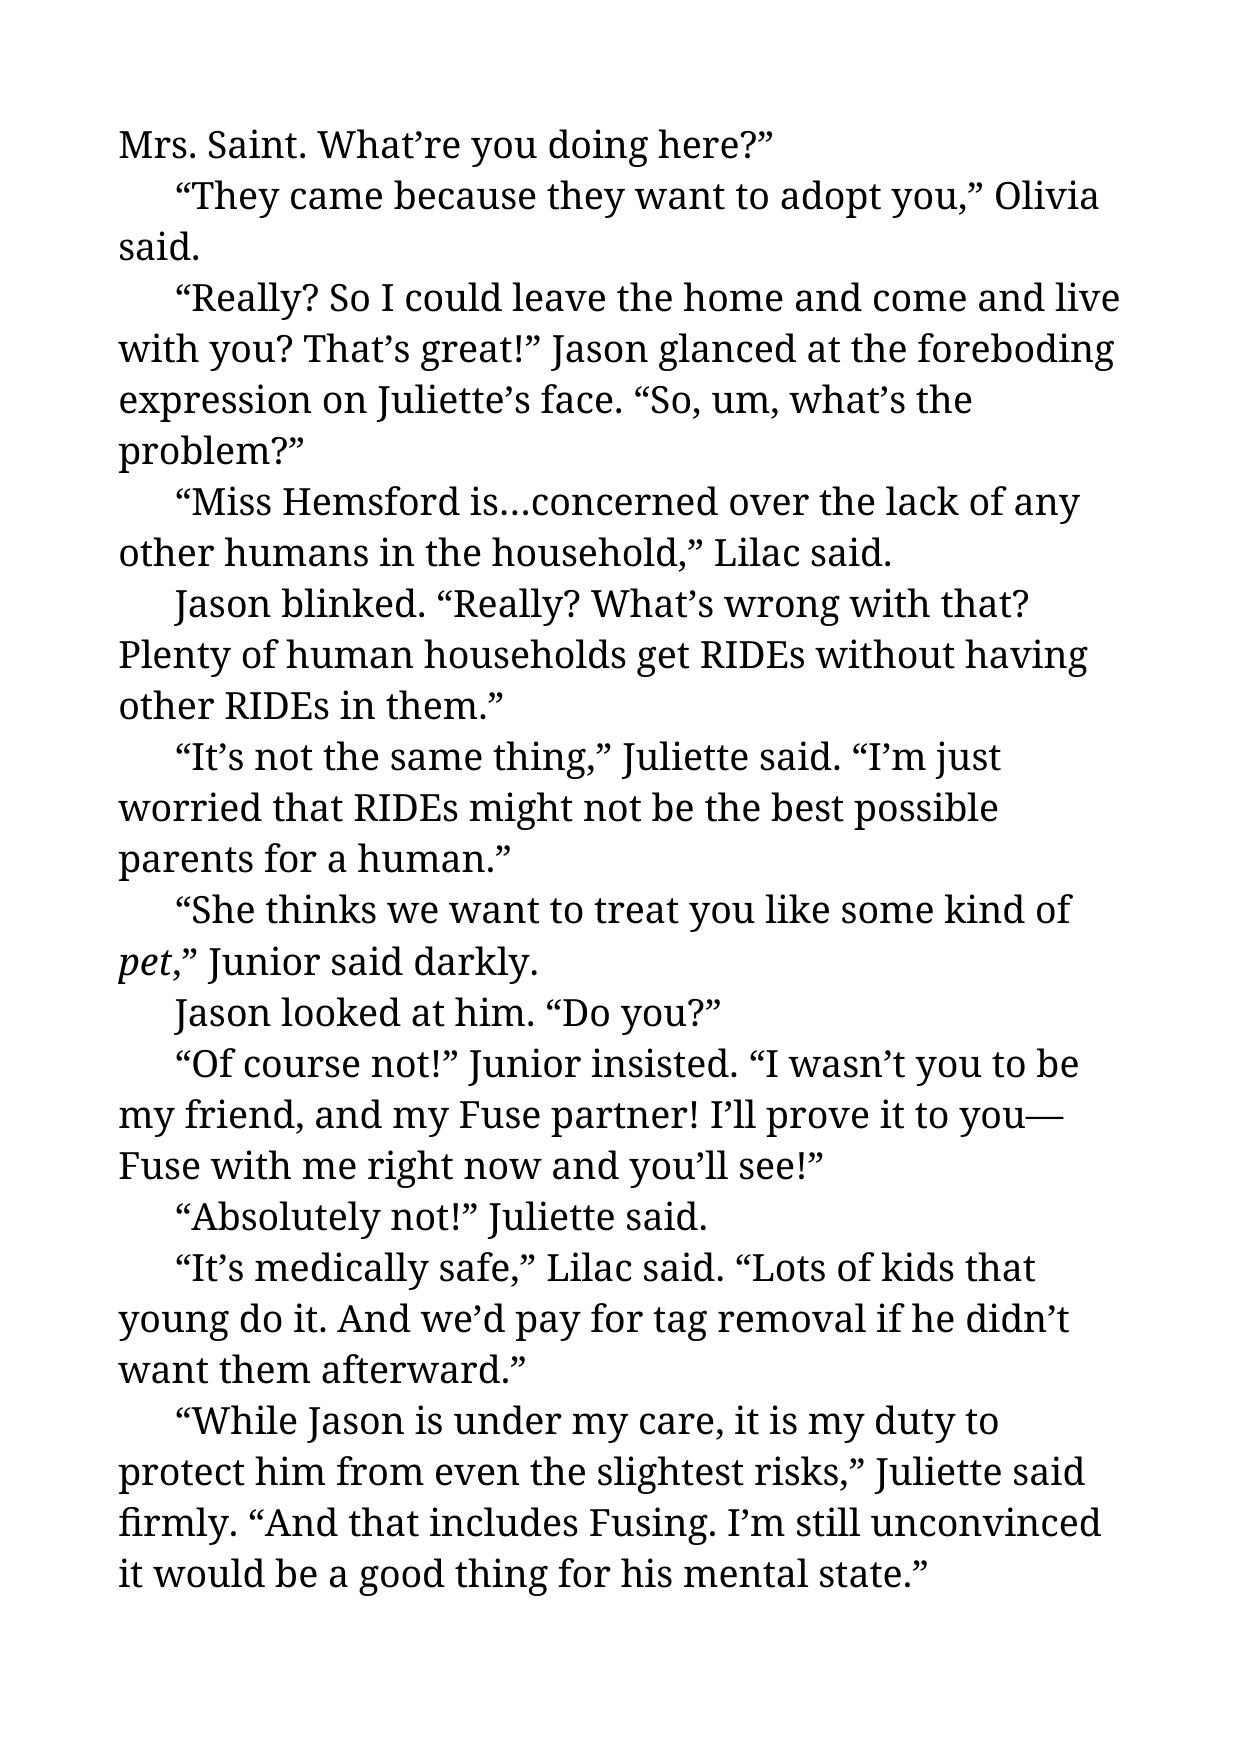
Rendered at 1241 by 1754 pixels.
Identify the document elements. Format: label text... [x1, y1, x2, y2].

text “While Jason is under my care, it is my duty to protect him from even the slightest risks,” Juliette said firmly. “And that includes Fusing. I’m still unconvinced it would be a good thing for his mental state.” [118, 1394, 1122, 1598]
text “Really? So I could leave the home and come and live with you? That’s great!” Jason glanced at the foreboding expression on Juliette’s face. “So, um, what’s the problem?” [118, 271, 1122, 475]
text Mrs. Saint. What’re you doing here?” [118, 118, 1122, 169]
text “Of course not!” Junior insisted. “I wasn’t you to be my friend, and my Fuse partner! I’ll prove it to you—Fuse with me right now and you’ll see!” [118, 1037, 1122, 1190]
text “Miss Hemsford is…concerned over the lack of any other humans in the household,” Lilac said. [118, 475, 1122, 577]
text “Absolutely not!” Juliette said. [118, 1190, 1122, 1241]
text “It’s not the same thing,” Juliette said. “I’m just worried that RIDEs might not be the best possible parents for a human.” [118, 731, 1122, 884]
text “It’s medically safe,” Lilac said. “Lots of kids that young do it. And we’d pay for tag removal if he didn’t want them afterward.” [118, 1241, 1122, 1394]
text Jason looked at him. “Do you?” [118, 986, 1122, 1037]
text “She thinks we want to treat you like some kind of pet,” Junior said darkly. [118, 884, 1122, 986]
text “They came because they want to adopt you,” Olivia said. [118, 169, 1122, 271]
text Jason blinked. “Really? What’s wrong with that? Plenty of human households get RIDEs without having other RIDEs in them.” [118, 577, 1122, 731]
